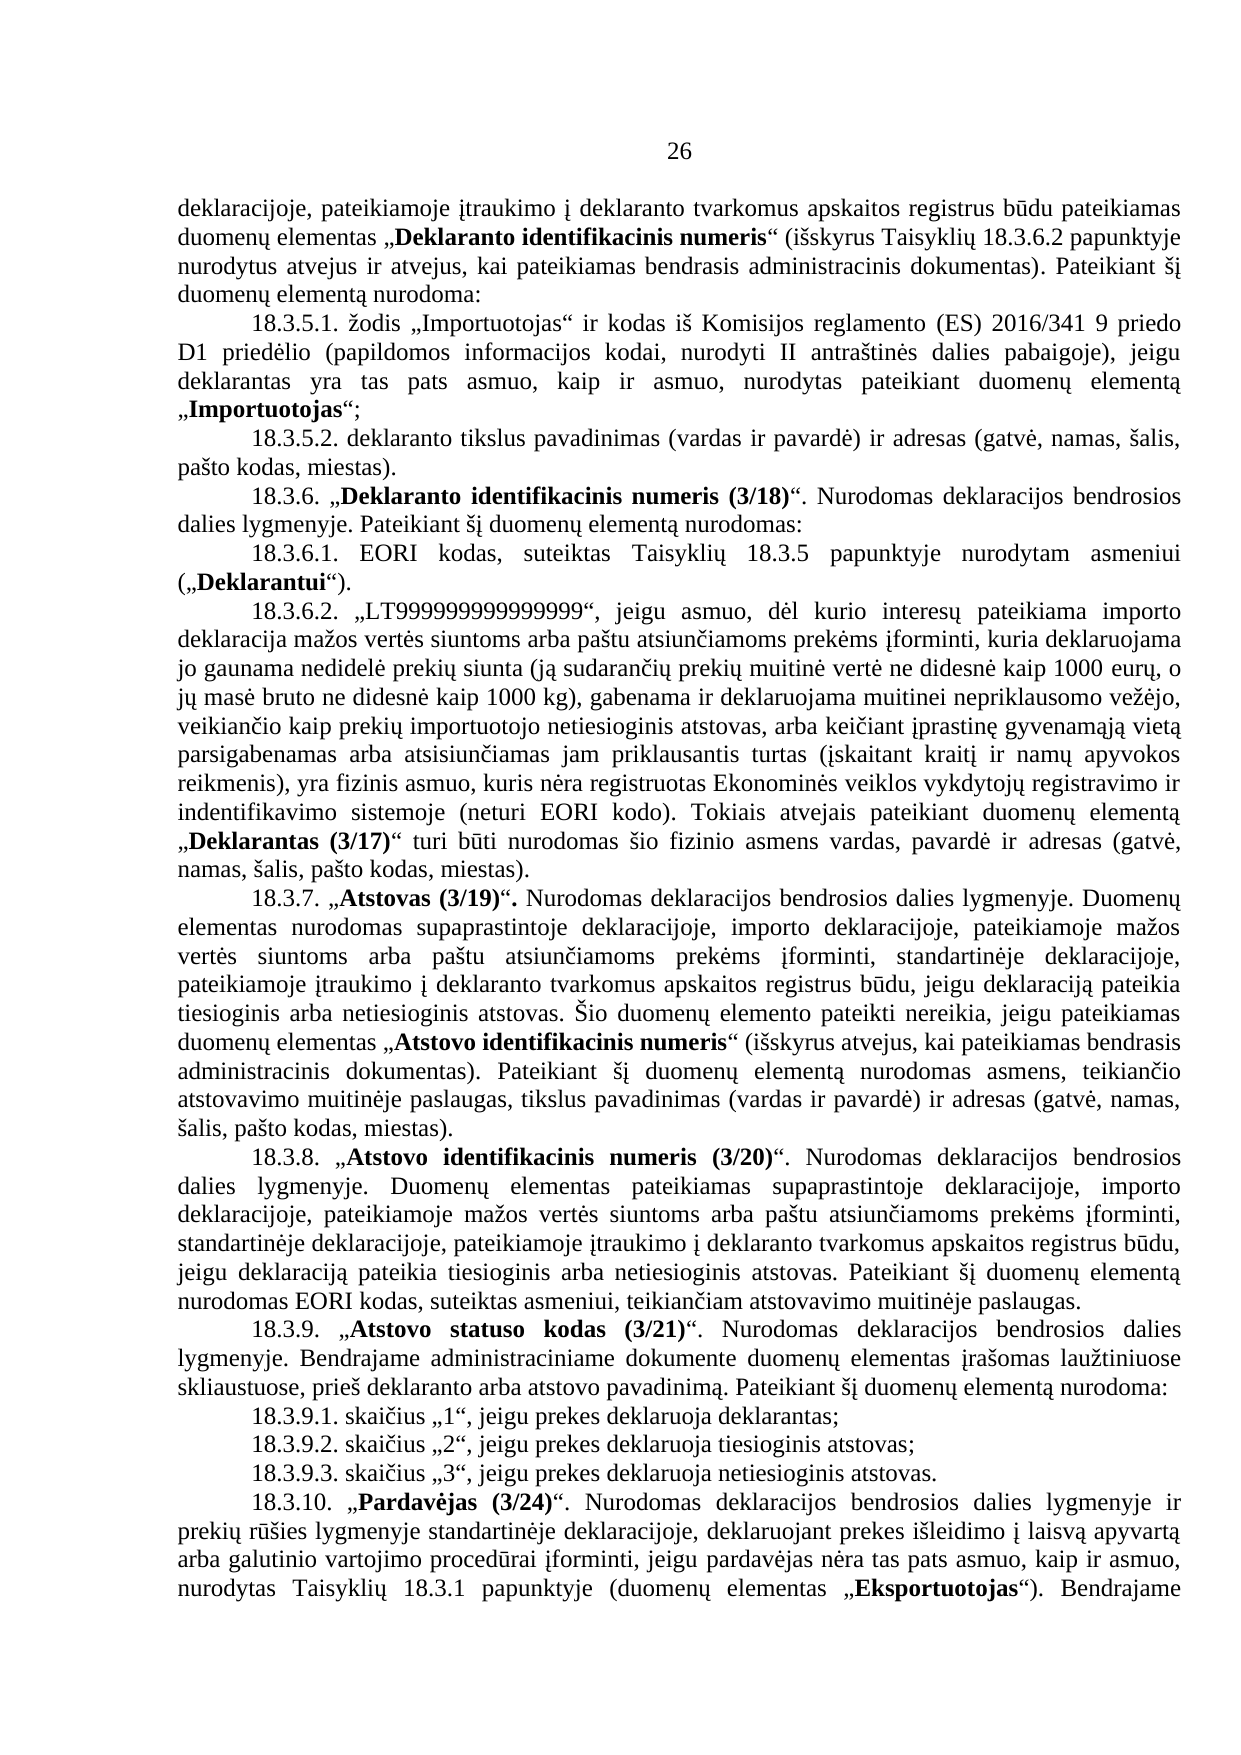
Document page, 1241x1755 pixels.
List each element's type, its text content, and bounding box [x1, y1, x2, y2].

text 18.3.5.1. žodis „Importuotojas“ ir kodas iš Komisijos reglamento (ES) 2016/341 9 priedo D1 priedėlio (papildomos informacijos kodai, nurodyti II antraštinės dalies pabaigoje), jeigu deklarantas yra tas pats asmuo, kaip ir asmuo, nurodytas pateikiant duomenų elementą „Importuotojas“; [177, 308, 1181, 423]
text 18.3.6.2. „LT999999999999999“, jeigu asmuo, dėl kurio interesų pateikiama importo deklaracija mažos vertės siuntoms arba paštu atsiunčiamoms prekėms įforminti, kuria deklaruojama jo gaunama nedidelė prekių siunta (ją sudarančių prekių muitinė vertė ne didesnė kaip 1000 eurų, o jų masė bruto ne didesnė kaip 1000 kg), gabenama ir deklaruojama muitinei nepriklausomo vežėjo, veikiančio kaip prekių importuotojo netiesioginis atstovas, arba keičiant įprastinę gyvenamąją vietą parsigabenamas arba atsisiunčiamas jam priklausantis turtas (įskaitant kraitį ir namų apyvokos reikmenis), yra fizinis asmuo, kuris nėra registruotas Ekonominės veiklos vykdytojų registravimo ir indentifikavimo sistemoje (neturi EORI kodo). Tokiais atvejais pateikiant duomenų elementą „Deklarantas (3/17)“ turi būti nurodomas šio fizinio asmens vardas, pavardė ir adresas (gatvė, namas, šalis, pašto kodas, miestas). [177, 596, 1181, 883]
text 18.3.9. „Atstovo statuso kodas (3/21)“. Nurodomas deklaracijos bendrosios dalies lygmenyje. Bendrajame administraciniame dokumente duomenų elementas įrašomas laužtiniuose skliaustuose, prieš deklaranto arba atstovo pavadinimą. Pateikiant šį duomenų elementą nurodoma: [177, 1314, 1181, 1401]
text 18.3.5.2. deklaranto tikslus pavadinimas (vardas ir pavardė) ir adresas (gatvė, namas, šalis, pašto kodas, miestas). [177, 423, 1181, 481]
text 18.3.6. „Deklaranto identifikacinis numeris (3/18)“. Nurodomas deklaracijos bendrosios dalies lygmenyje. Pateikiant šį duomenų elementą nurodomas: [177, 481, 1181, 538]
text 18.3.6.1. EORI kodas, suteiktas Taisyklių 18.3.5 papunktyje nurodytam asmeniui („Deklarantui“). [177, 538, 1181, 596]
text 18.3.9.1. skaičius „1“, jeigu prekes deklaruoja deklarantas; [177, 1401, 1181, 1429]
text deklaracijoje, pateikiamoje įtraukimo į deklaranto tvarkomus apskaitos registrus būdu pateikiamas duomenų elementas „Deklaranto identifikacinis numeris“ (išskyrus Taisyklių 18.3.6.2 papunktyje nurodytus atvejus ir atvejus, kai pateikiamas bendrasis administracinis dokumentas). Pateikiant šį duomenų elementą nurodoma: [177, 193, 1181, 308]
text 18.3.10. „Pardavėjas (3/24)“. Nurodomas deklaracijos bendrosios dalies lygmenyje ir prekių rūšies lygmenyje standartinėje deklaracijoje, deklaruojant prekes išleidimo į laisvą apyvartą arba galutinio vartojimo procedūrai įforminti, jeigu pardavėjas nėra tas pats asmuo, kaip ir asmuo, nurodytas Taisyklių 18.3.1 papunktyje (duomenų elementas „Eksportuotojas“). Bendrajame [177, 1487, 1181, 1602]
text 18.3.9.2. skaičius „2“, jeigu prekes deklaruoja tiesioginis atstovas; [177, 1429, 1181, 1458]
text 18.3.9.3. skaičius „3“, jeigu prekes deklaruoja netiesioginis atstovas. [177, 1458, 1181, 1487]
text 18.3.7. „Atstovas (3/19)“. Nurodomas deklaracijos bendrosios dalies lygmenyje. Duomenų elementas nurodomas supaprastintoje deklaracijoje, importo deklaracijoje, pateikiamoje mažos vertės siuntoms arba paštu atsiunčiamoms prekėms įforminti, standartinėje deklaracijoje, pateikiamoje įtraukimo į deklaranto tvarkomus apskaitos registrus būdu, jeigu deklaraciją pateikia tiesioginis arba netiesioginis atstovas. Šio duomenų elemento pateikti nereikia, jeigu pateikiamas duomenų elementas „Atstovo identifikacinis numeris“ (išskyrus atvejus, kai pateikiamas bendrasis administracinis dokumentas). Pateikiant šį duomenų elementą nurodomas asmens, teikiančio atstovavimo muitinėje paslaugas, tikslus pavadinimas (vardas ir pavardė) ir adresas (gatvė, namas, šalis, pašto kodas, miestas). [177, 883, 1181, 1142]
text 18.3.8. „Atstovo identifikacinis numeris (3/20)“. Nurodomas deklaracijos bendrosios dalies lygmenyje. Duomenų elementas pateikiamas supaprastintoje deklaracijoje, importo deklaracijoje, pateikiamoje mažos vertės siuntoms arba paštu atsiunčiamoms prekėms įforminti, standartinėje deklaracijoje, pateikiamoje įtraukimo į deklaranto tvarkomus apskaitos registrus būdu, jeigu deklaraciją pateikia tiesioginis arba netiesioginis atstovas. Pateikiant šį duomenų elementą nurodomas EORI kodas, suteiktas asmeniui, teikiančiam atstovavimo muitinėje paslaugas. [177, 1142, 1181, 1314]
